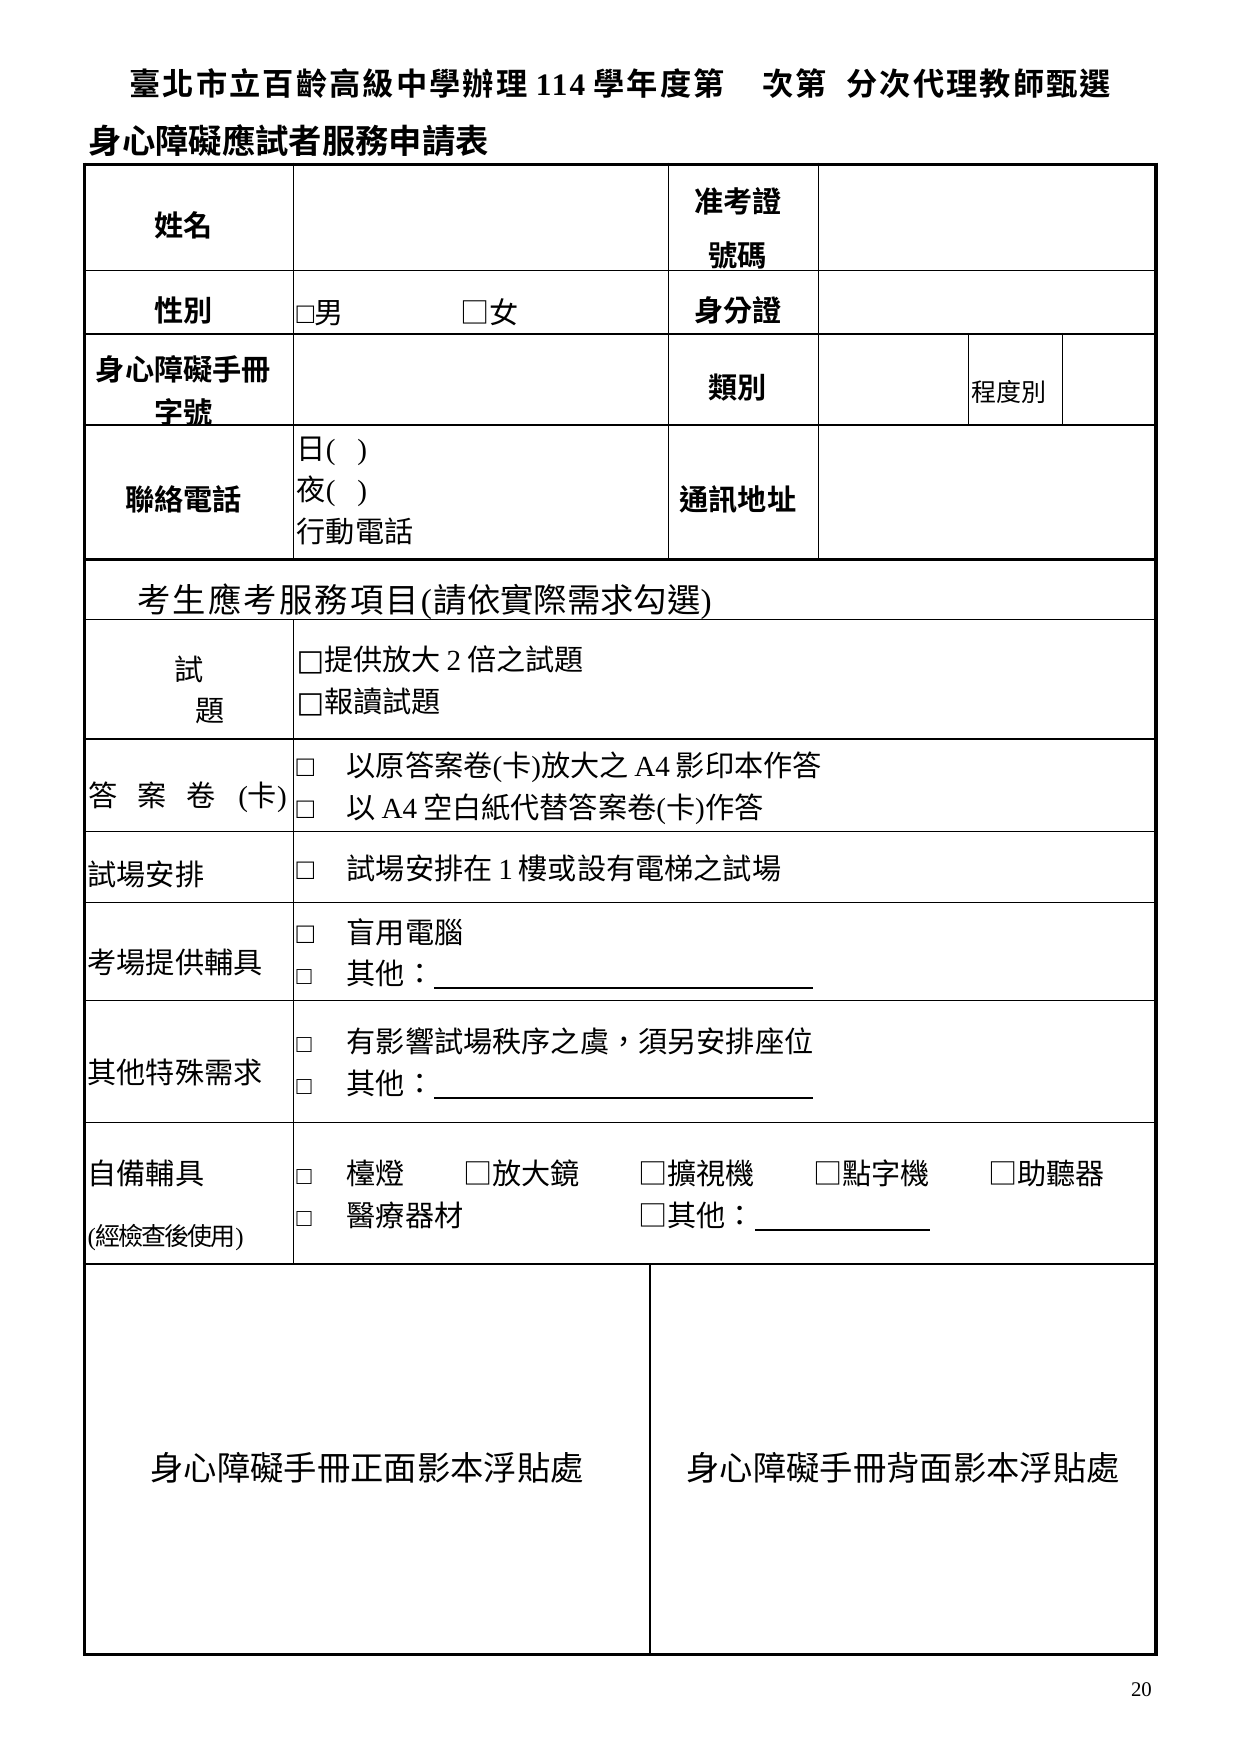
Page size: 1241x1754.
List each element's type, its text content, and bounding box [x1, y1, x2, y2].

table_cell 試場安排在1樓或設有電梯之試場 [294, 832, 1154, 901]
table_cell 考生應考服務項目(請依實際需求勾選) [86, 561, 1154, 619]
table_cell [1063, 335, 1154, 424]
table_cell 其他特殊需求 [86, 1001, 293, 1121]
table_cell 性別 [86, 271, 293, 333]
table_header 准考證 號碼 [669, 166, 818, 270]
table_cell 盲用電腦 其他： [294, 903, 1154, 1000]
table_cell [819, 426, 1154, 557]
table_cell 試 題 [86, 620, 293, 738]
table_cell [819, 271, 1154, 333]
table_cell □提供放大2倍之試題 □報讀試題 [294, 620, 1154, 738]
table_cell [294, 335, 668, 424]
table_cell 考場提供輔具 [86, 903, 293, 1000]
table_cell 有影響試場秩序之虞，須另安排座位 其他： [294, 1001, 1154, 1121]
table_cell □男 □女 [294, 271, 668, 333]
table_cell 答 案 卷 (卡) [86, 740, 293, 831]
table_cell 日( ) 夜( ) 行動電話 [294, 426, 668, 557]
table_cell 身分證 字號 [669, 271, 818, 333]
table_cell 身心障礙手冊背面影本浮貼處 [651, 1265, 1154, 1653]
table_cell 檯燈 □放大鏡 □擴視機 □點字機 □助聽器 醫療器材 □其他： [294, 1123, 1154, 1263]
table_cell 通訊地址 [669, 426, 818, 557]
table_cell 試場安排 [86, 832, 293, 901]
table_cell 類別 [669, 335, 818, 424]
text 臺北市立百齡高級中學辦理114學年度第 次第 分次代理教師甄選 [89, 59, 1152, 104]
table_cell 身心障礙手冊正面影本浮貼處 [86, 1265, 649, 1653]
table_cell 身心障礙手冊字號 [86, 335, 293, 424]
table_cell 自備輔具 (經檢查後使用) [86, 1123, 293, 1263]
table_cell 程度別 [969, 335, 1062, 424]
text 身心障礙應試者服務申請表 [89, 117, 1152, 163]
table_cell [819, 335, 968, 424]
table_header [819, 166, 1154, 270]
table_header 姓名 [86, 166, 293, 270]
table_cell 以原答案卷(卡)放大之A4影印本作答 以A4空白紙代替答案卷(卡)作答 [294, 740, 1154, 831]
table_cell 聯絡電話 [86, 426, 293, 557]
table_header [294, 166, 668, 270]
